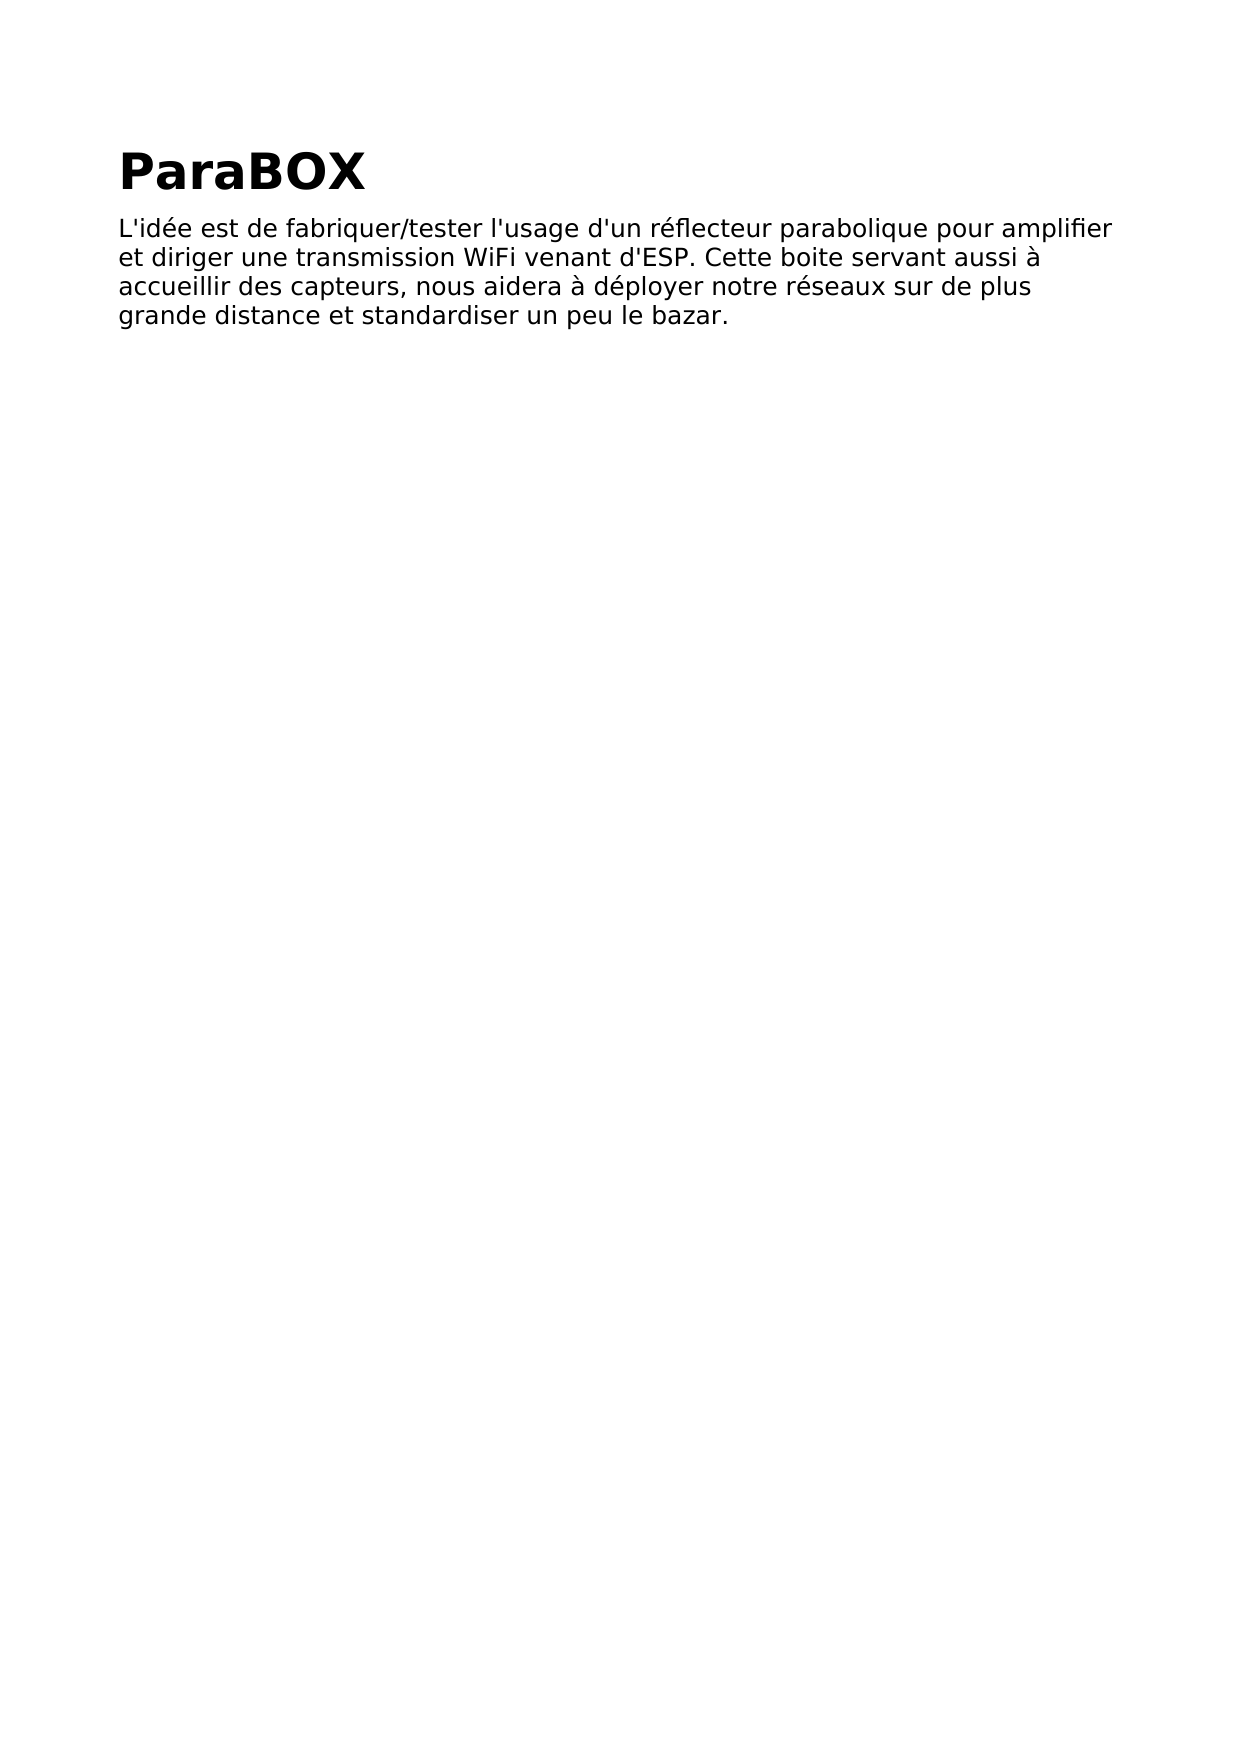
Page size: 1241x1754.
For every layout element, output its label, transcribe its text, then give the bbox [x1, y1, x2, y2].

subtitle ParaBOX [118, 143, 1122, 201]
text L'idée est de fabriquer/tester l'usage d'un réflecteur parabolique pour amplifier et diriger une transmission WiFi venant d'ESP. Cette boite servant aussi à accueillir des capteurs, nous aidera à déployer notre réseaux sur de plus grande distance et standardiser un peu le bazar. [118, 214, 1122, 331]
